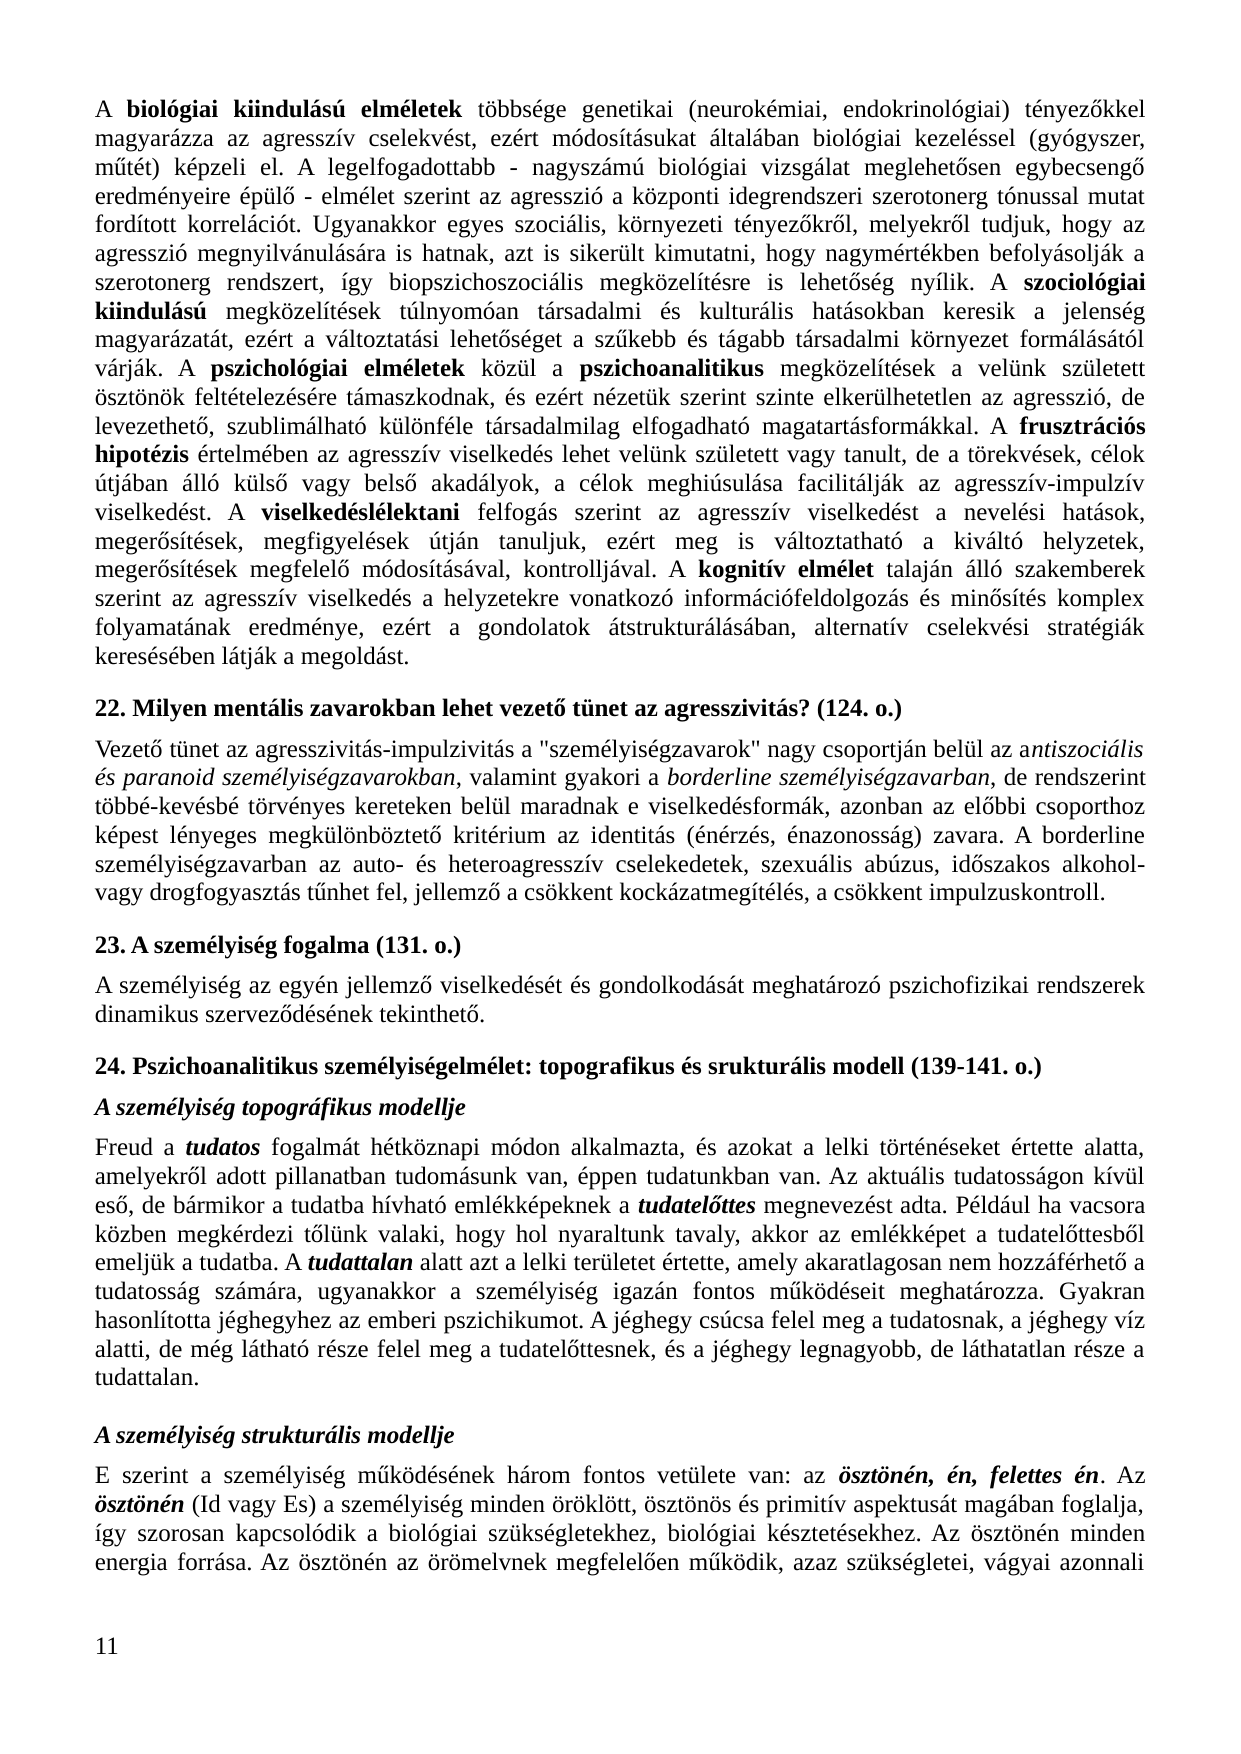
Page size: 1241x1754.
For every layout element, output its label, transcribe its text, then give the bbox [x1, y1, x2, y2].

subtitle 22. Milyen mentális zavarokban lehet vezető tünet az agresszivitás? (124. o.) [94, 693, 1146, 722]
text Vezető tünet az agresszivitás-impulzivitás a "személyiségzavarok" nagy csoportján belül az antiszociális és paranoid személyiségzavarokban, valamint gyakori a borderline személyiségzavarban, de rendszerint többé-kevésbé törvényes kereteken belül maradnak e viselkedésformák, azonban az előbbi csoporthoz képest lényeges megkülönböztető kritérium az identitás (énérzés, énazonosság) zavara. A borderline személyiségzavarban az auto- és heteroagresszív cselekedetek, szexuális abúzus, időszakos alkohol- vagy drogfogyasztás tűnhet fel, jellemző a csökkent kockázatmegítélés, a csökkent impulzuskontroll. [94, 734, 1146, 906]
text A személyiség az egyén jellemző viselkedését és gondolkodását meghatározó pszichofizikai rendszerek dinamikus szerveződésének tekinthető. [94, 970, 1146, 1028]
text A személyiség topográfikus modellje [94, 1092, 1146, 1121]
subtitle 24. Pszichoanalitikus személyiségelmélet: topografikus és srukturális modell (139-141. o.) [94, 1051, 1146, 1080]
subtitle 23. A személyiség fogalma (131. o.) [94, 930, 1146, 958]
text A biológiai kiindulású elméletek többsége genetikai (neurokémiai, endokrinológiai) tényezőkkel magyarázza az agresszív cselekvést, ezért módosításukat általában biológiai kezeléssel (gyógyszer, műtét) képzeli el. A legelfogadottabb - nagyszámú biológiai vizsgálat meglehetősen egybecsengő eredményeire épülő - elmélet szerint az agresszió a központi idegrendszeri szerotonerg tónussal mutat fordított korrelációt. Ugyanakkor egyes szociális, környezeti tényezőkről, melyekről tudjuk, hogy az agresszió megnyilvánulására is hatnak, azt is sikerült kimutatni, hogy nagymértékben befolyásolják a szerotonerg rendszert, így biopszichoszociális megközelítésre is lehetőség nyílik. A szociológiai kiindulású megközelítések túlnyomóan társadalmi és kulturális hatásokban keresik a jelenség magyarázatát, ezért a változtatási lehetőséget a szűkebb és tágabb társadalmi környezet formálásától várják. A pszichológiai elméletek közül a pszichoanalitikus megközelítések a velünk született ösztönök feltételezésére támaszkodnak, és ezért nézetük szerint szinte elkerülhetetlen az agresszió, de levezethető, szublimálható különféle társadalmilag elfogadható magatartásformákkal. A frusztrációs hipotézis értelmében az agresszív viselkedés lehet velünk született vagy tanult, de a törekvések, célok útjában álló külső vagy belső akadályok, a célok meghiúsulása facilitálják az agresszív-impulzív viselkedést. A viselkedéslélektani felfogás szerint az agresszív viselkedést a nevelési hatások, megerősítések, megfigyelések útján tanuljuk, ezért meg is változtatható a kiváltó helyzetek, megerősítések megfelelő módosításával, kontrolljával. A kognitív elmélet talaján álló szakemberek szerint az agresszív viselkedés a helyzetekre vonatkozó információfeldolgozás és minősítés komplex folyamatának eredménye, ezért a gondolatok átstrukturálásában, alternatív cselekvési stratégiák keresésében látják a megoldást. [94, 94, 1146, 669]
text E szerint a személyiség működésének három fontos vetülete van: az ösztönén, én, felettes én. Az ösztönén (Id vagy Es) a személyiség minden öröklött, ösztönös és primitív aspektusát magában foglalja, így szorosan kapcsolódik a biológiai szükségletekhez, biológiai késztetésekhez. Az ösztönén minden energia forrása. Az ösztönén az örömelvnek megfelelően működik, azaz szükségletei, vágyai azonnali [94, 1461, 1146, 1576]
text Freud a tudatos fogalmát hétköznapi módon alkalmazta, és azokat a lelki történéseket értette alatta, amelyekről adott pillanatban tudomásunk van, éppen tudatunkban van. Az aktuális tudatosságon kívül eső, de bármikor a tudatba hívható emlékképeknek a tudatelőttes megnevezést adta. Például ha vacsora közben megkérdezi tőlünk valaki, hogy hol nyaraltunk tavaly, akkor az emlékképet a tudatelőttesből emeljük a tudatba. A tudattalan alatt azt a lelki területet értette, amely akaratlagosan nem hozzáférhető a tudatosság számára, ugyanakkor a személyiség igazán fontos működéseit meghatározza. Gyakran hasonlította jéghegyhez az emberi pszichikumot. A jéghegy csúcsa felel meg a tudatosnak, a jéghegy víz alatti, de még látható része felel meg a tudatelőttesnek, és a jéghegy legnagyobb, de láthatatlan része a tudattalan. [94, 1132, 1146, 1391]
text A személyiség strukturális modellje [94, 1420, 1146, 1449]
